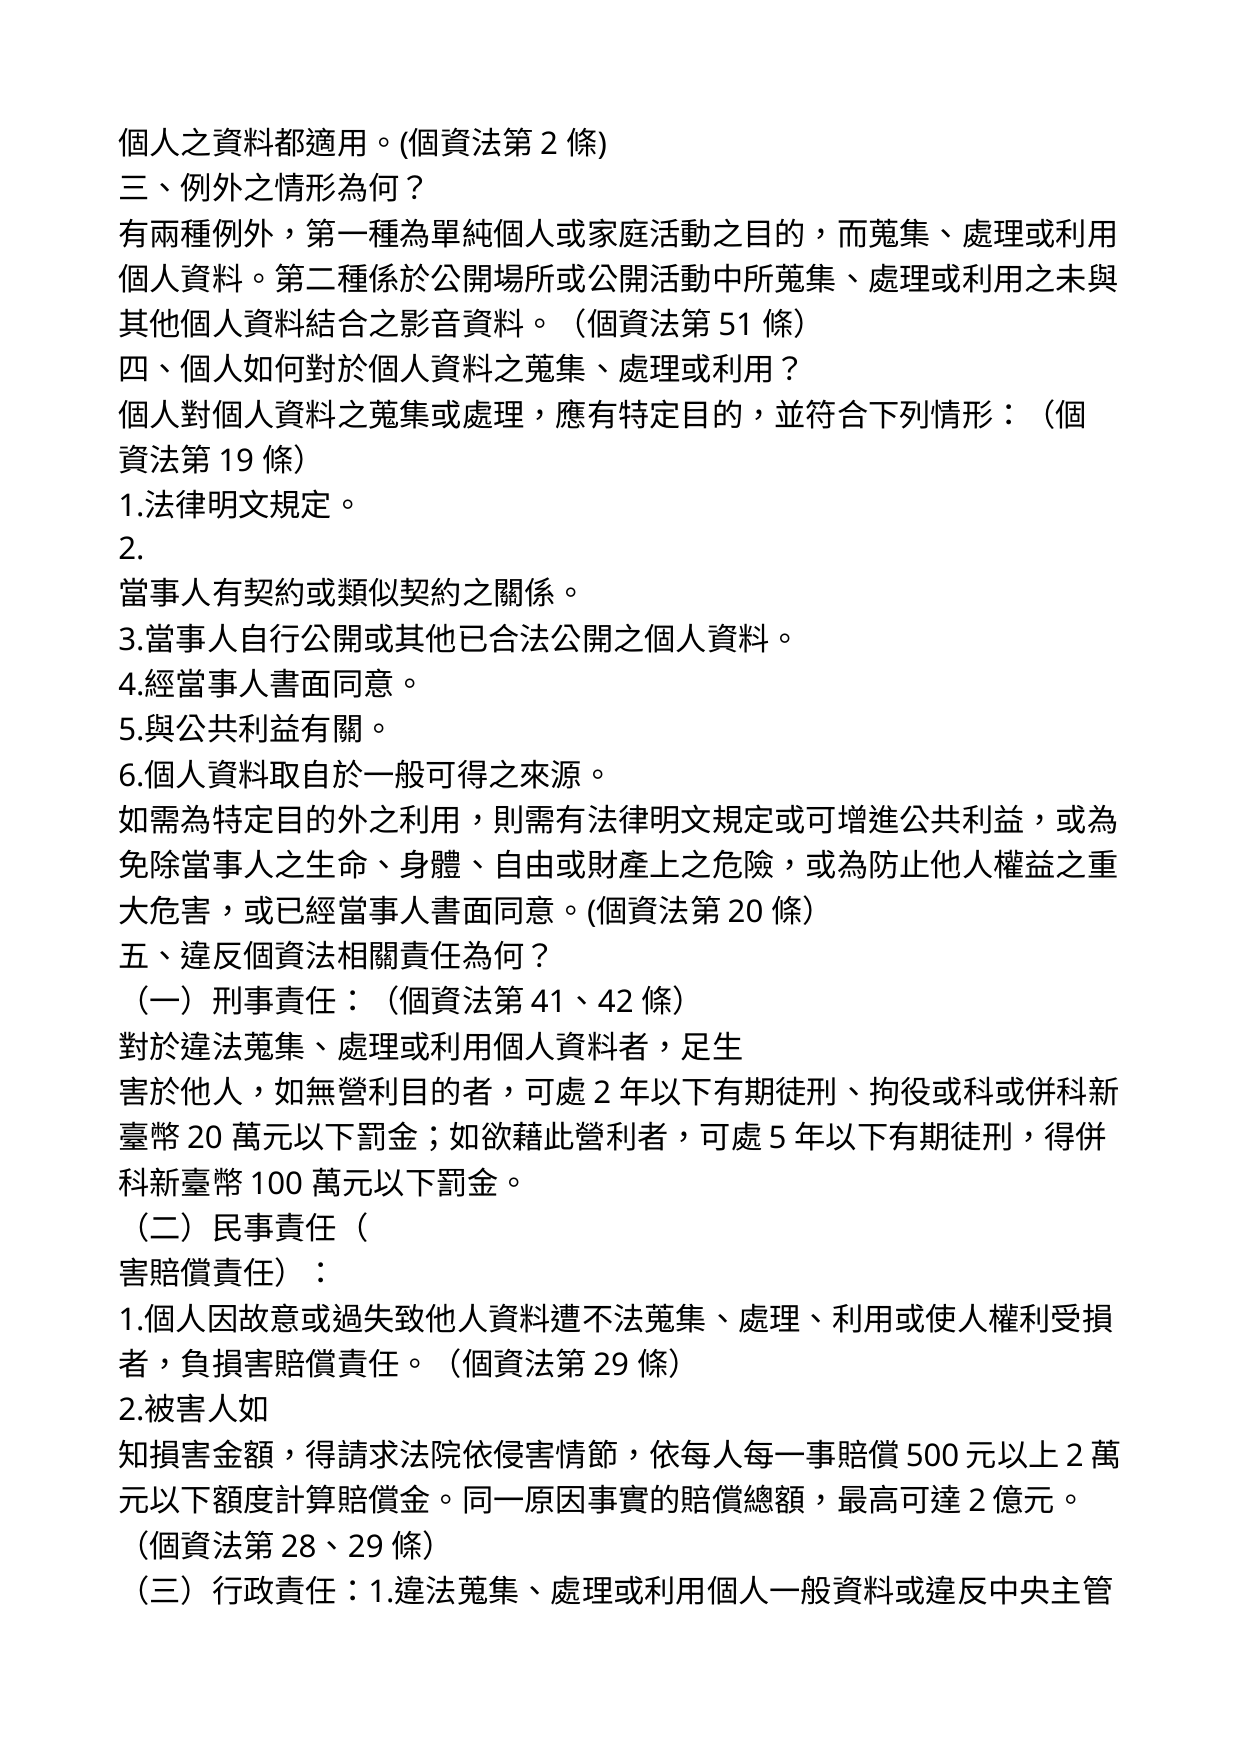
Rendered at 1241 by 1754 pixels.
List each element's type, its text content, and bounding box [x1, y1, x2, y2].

text 3.當事人自行公開或其他已合法公開之個人資料。 [118, 614, 1122, 659]
text （三）行政責任：1.違法蒐集、處理或利用個人一般資料或違反中央主管 [118, 1566, 1122, 1612]
text 個人對個人資料之蒐集或處理，應有特定目的，並符合下列情形：（個 [118, 390, 1122, 435]
text 6.個人資料取自於一般可得之來源。 [118, 750, 1122, 795]
text 當事人有契約或類似契約之關係。 [118, 568, 1122, 614]
text 對於違法蒐集、處理或利用個人資料者，足生 [118, 1022, 1122, 1067]
text 三、例外之情形為何？ [118, 163, 1122, 209]
text 害於他人，如無營利目的者，可處2 年以下有期徒刑、拘役或科或併科新臺幣20 萬元以下罰金；如欲藉此營利者，可處5 年以下有期徒刑，得併科新臺幣100 萬元以下罰金。 [118, 1067, 1122, 1203]
text 如需為特定目的外之利用，則需有法律明文規定或可增進公共利益，或為免除當事人之生命、身體、自由或財產上之危險，或為防止他人權益之重大危害，或已經當事人書面同意。(個資法第20 條） [118, 795, 1122, 931]
text 4.經當事人書面同意。 [118, 659, 1122, 704]
text 五、違反個資法相關責任為何？ [118, 931, 1122, 976]
text 知損害金額，得請求法院依侵害情節，依每人每一事賠償500元以上2萬元以下額度計算賠償金。同一原因事實的賠償總額，最高可達2億元。（個資法第28、29 條） [118, 1430, 1122, 1566]
text 2.被害人如 [118, 1384, 1122, 1430]
text （二）民事責任（ [118, 1203, 1122, 1248]
text （一）刑事責任：（個資法第41、42 條） [118, 976, 1122, 1022]
text 個人之資料都適用。(個資法第2 條) [118, 118, 1122, 163]
text 1.個人因故意或過失致他人資料遭不法蒐集、處理、利用或使人權利受損者，負損害賠償責任。（個資法第29 條） [118, 1294, 1122, 1384]
text 5.與公共利益有關。 [118, 704, 1122, 750]
text 1.法律明文規定。 [118, 480, 1122, 526]
text 資法第19 條） [118, 435, 1122, 480]
text 害賠償責任）： [118, 1248, 1122, 1294]
text 2. [118, 526, 1122, 568]
text 四、個人如何對於個人資料之蒐集、處理或利用？ [118, 344, 1122, 390]
text 有兩種例外，第一種為單純個人或家庭活動之目的，而蒐集、處理或利用個人資料。第二種係於公開場所或公開活動中所蒐集、處理或利用之未與其他個人資料結合之影音資料。（個資法第51 條） [118, 209, 1122, 344]
